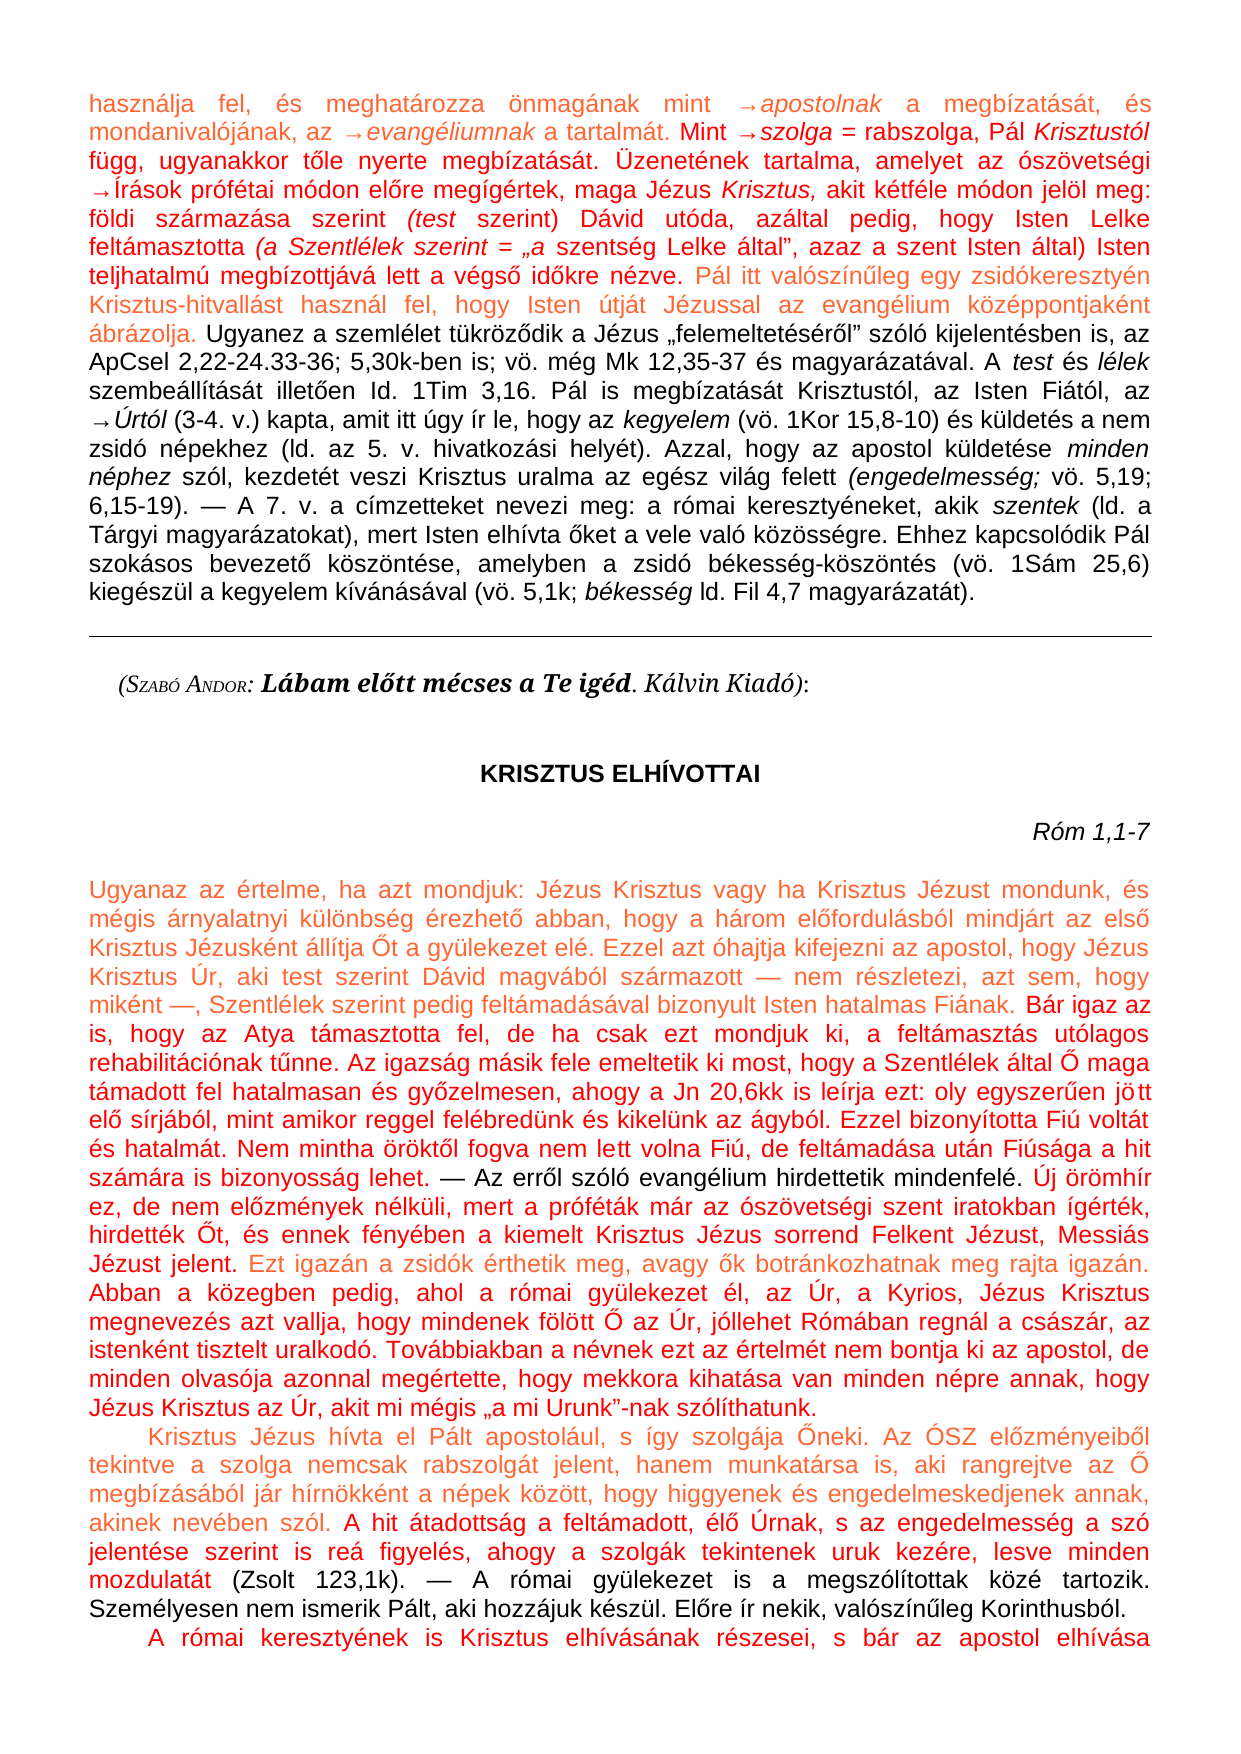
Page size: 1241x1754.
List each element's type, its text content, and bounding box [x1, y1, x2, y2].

text (Szabó Andor: Lábam előtt mécses a Te igéd. Kálvin Kiadó): [88, 637, 1152, 729]
text Róm 1,1-7 [88, 817, 1152, 846]
text A római keresztyének is Krisztus elhívásának részesei, s bár az apostol elhívása [88, 1623, 1152, 1652]
text használja fel, és meghatározza önmagának mint →apostolnak a megbízatását, és mondanivalójának, az →evangéliumnak a tartalmát. Mint →szolga = rabszolga, Pál Krisztustól függ, ugyanakkor tőle nyerte megbízatását. Üzenetének tartalma, amelyet az ószövetségi →Írások prófétai módon előre megígértek, maga Jézus Krisztus, akit kétféle módon jelöl meg: földi származása szerint (test szerint) Dávid utóda, azáltal pedig, hogy Isten Lelke feltámasztotta (a Szentlélek szerint = „a szentség Lelke által”, azaz a szent Isten által) Isten teljhatalmú megbízottjává lett a végső időkre nézve. Pál itt valószínűleg egy zsidókeresztyén Krisztus-hitvallást használ fel, hogy Isten útját Jézussal az evangélium középpontjaként ábrázolja. Ugyanez a szemlélet tükröződik a Jézus „felemeltetéséről” szóló kijelentésben is, az ApCsel 2,22-24.33-36; 5,30k-ben is; vö. még Mk 12,35-37 és magyarázatával. A test és lélek szembeállítását illetően Id. 1Tim 3,16. Pál is megbízatását Krisztustól, az Isten Fiától, az →Úrtól (3-4. v.) kapta, amit itt úgy ír le, hogy az kegyelem (vö. 1Kor 15,8-10) és küldetés a nem zsidó népekhez (ld. az 5. v. hivatkozási helyét). Azzal, hogy az apostol küldetése minden néphez szól, kezdetét veszi Krisztus uralma az egész világ felett (engedelmesség; vö. 5,19; 6,15-19). ― A 7. v. a címzetteket nevezi meg: a római keresztyéneket, akik szentek (ld. a Tárgyi magyarázatokat), mert Isten elhívta őket a vele való közösségre. Ehhez kapcsolódik Pál szokásos bevezető köszöntése, amelyben a zsidó békesség-köszöntés (vö. 1Sám 25,6) kiegészül a kegyelem kívánásával (vö. 5,1k; békesség ld. Fil 4,7 magyarázatát). [88, 88, 1152, 606]
text Ugyanaz az értelme, ha azt mondjuk: Jézus Krisztus vagy ha Krisztus Jézust mondunk, és mégis árnyalatnyi különbség érezhető abban, hogy a három előfordulásból mindjárt az első Krisztus Jézusként állítja Őt a gyülekezet elé. Ezzel azt óhajtja kifejezni az apostol, hogy Jézus Krisztus Úr, aki test szerint Dávid magvából származott ― nem részletezi, azt sem, hogy miként ―, Szentlélek szerint pedig feltámadásával bizonyult Isten hatalmas Fiának. Bár igaz az is, hogy az Atya támasztotta fel, de ha csak ezt mondjuk ki, a feltámasztás utólagos rehabilitációnak tűnne. Az igazság másik fele emeltetik ki most, hogy a Szentlélek által Ő maga támadott fel hatalmasan és győzelmesen, ahogy a Jn 20,6kk is leírja ezt: oly egyszerűen jött elő sírjából, mint amikor reggel felébredünk és kikelünk az ágyból. Ezzel bizonyította Fiú voltát és hatalmát. Nem mintha öröktől fogva nem lett volna Fiú, de feltámadása után Fiúsága a hit számára is bizonyosság lehet. ― Az erről szóló evangélium hirdettetik mindenfelé. Új örömhír ez, de nem előzmények nélküli, mert a próféták már az ószövetségi szent iratokban ígérték, hirdették Őt, és ennek fényében a kiemelt Krisztus Jézus sorrend Felkent Jézust, Messiás Jézust jelent. Ezt igazán a zsidók érthetik meg, avagy ők botránkozhatnak meg rajta igazán. Abban a közegben pedig, ahol a római gyülekezet él, az Úr, a Kyrios, Jézus Krisztus megnevezés azt vallja, hogy mindenek fölött Ő az Úr, jóllehet Rómában regnál a császár, az istenként tisztelt uralkodó. Továbbiakban a névnek ezt az értelmét nem bontja ki az apostol, de minden olvasója azonnal megértette, hogy mekkora kihatása van minden népre annak, hogy Jézus Krisztus az Úr, akit mi mégis „a mi Urunk”-nak szólíthatunk. [88, 875, 1152, 1422]
text KRISZTUS ELHÍVOTTAI [88, 759, 1152, 788]
text Krisztus Jézus hívta el Pált apostolául, s így szolgája Őneki. Az ÓSZ előzményeiből tekintve a szolga nemcsak rabszolgát jelent, hanem munkatársa is, aki rangrejtve az Ő megbízásából jár hírnökként a népek között, hogy higgyenek és engedelmeskedjenek annak, akinek nevében szól. A hit átadottság a feltámadott, élő Úrnak, s az engedelmesség a szó jelentése szerint is reá figyelés, ahogy a szolgák tekintenek uruk kezére, lesve minden mozdulatát (Zsolt 123,1k). ― A római gyülekezet is a megszólítottak közé tartozik. Személyesen nem ismerik Pált, aki hozzájuk készül. Előre ír nekik, valószínűleg Korinthusból. [88, 1422, 1152, 1623]
